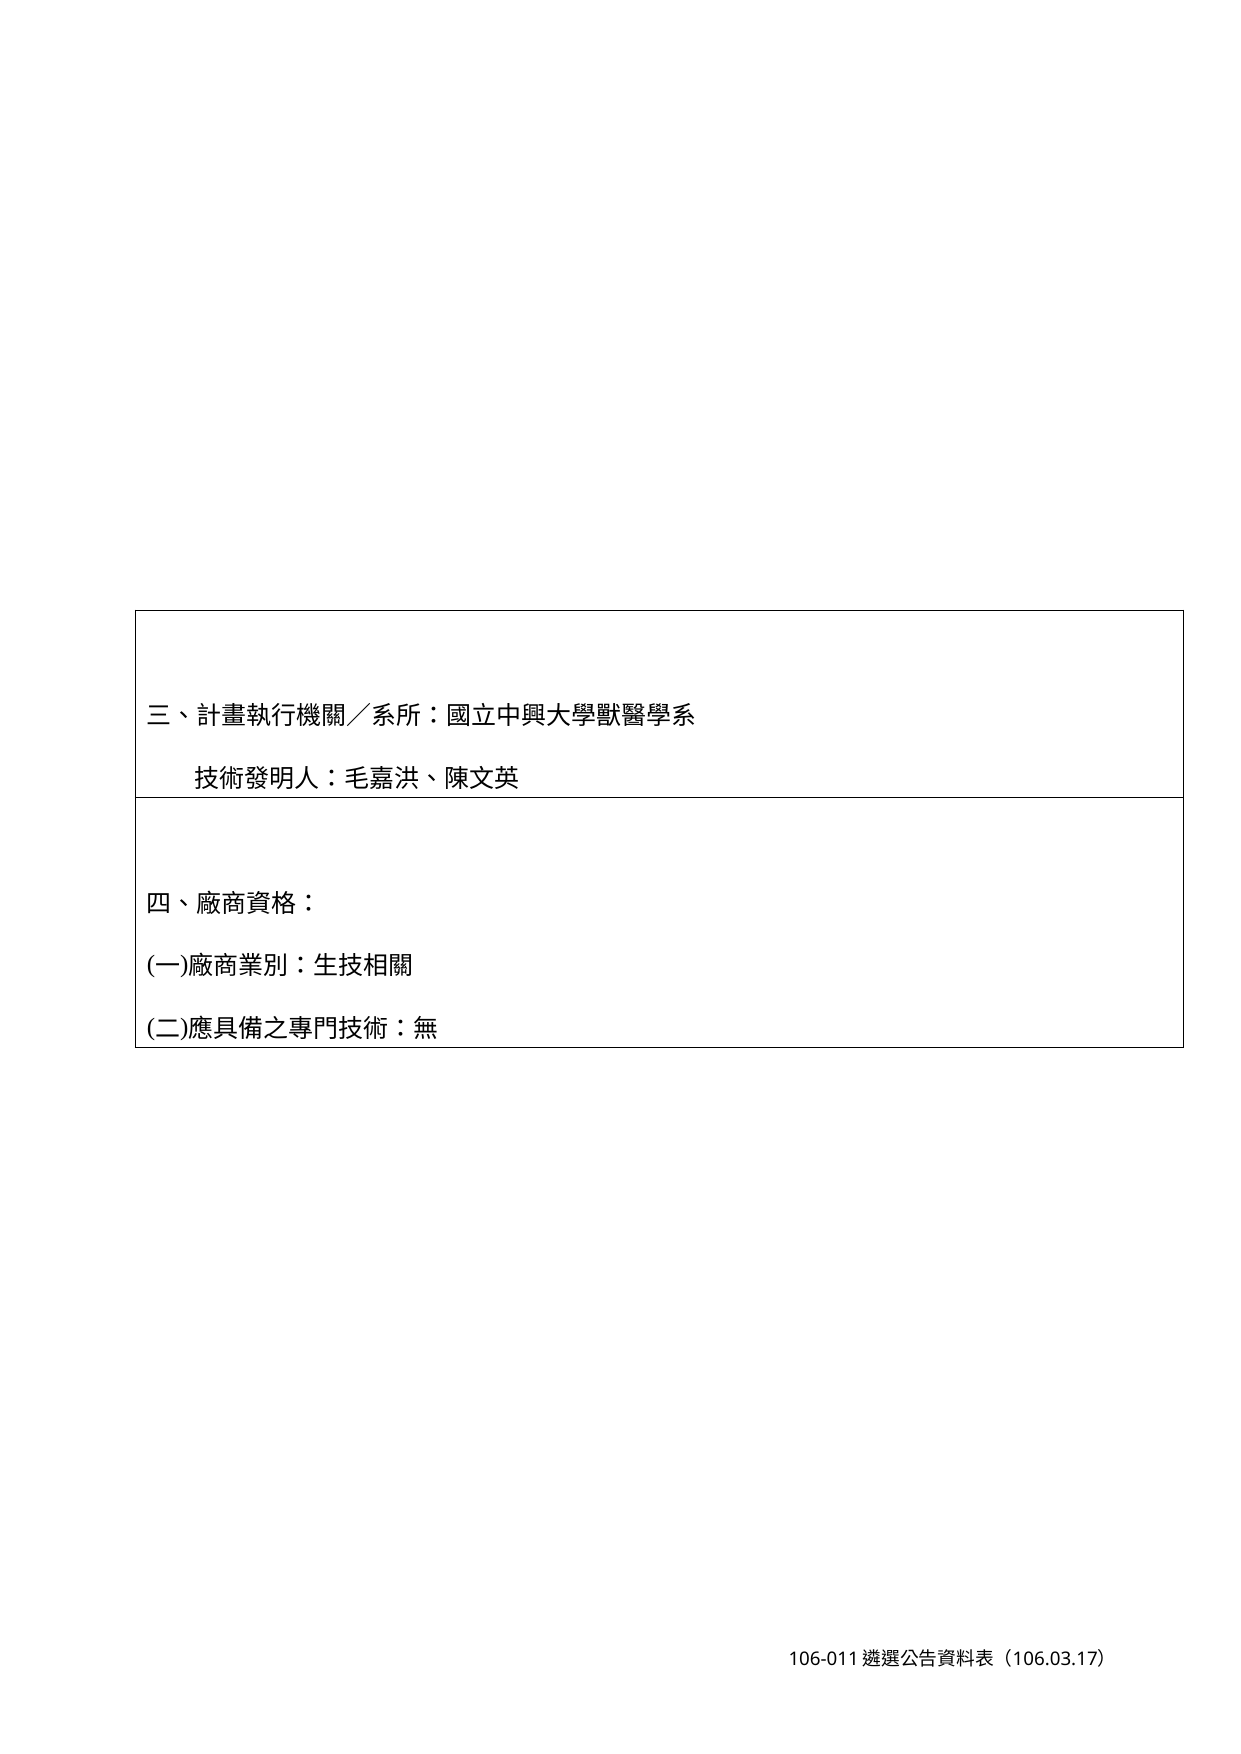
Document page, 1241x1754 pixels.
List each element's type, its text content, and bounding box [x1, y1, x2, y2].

table_cell 四、廠商資格： (一)廠商業別：生技相關 (二)應具備之專門技術：無 [136, 798, 1183, 1047]
table_cell 三、計畫執行機關∕系所：國立中興大學獸醫學系 技術發明人：毛嘉洪、陳文英 [136, 611, 1183, 797]
